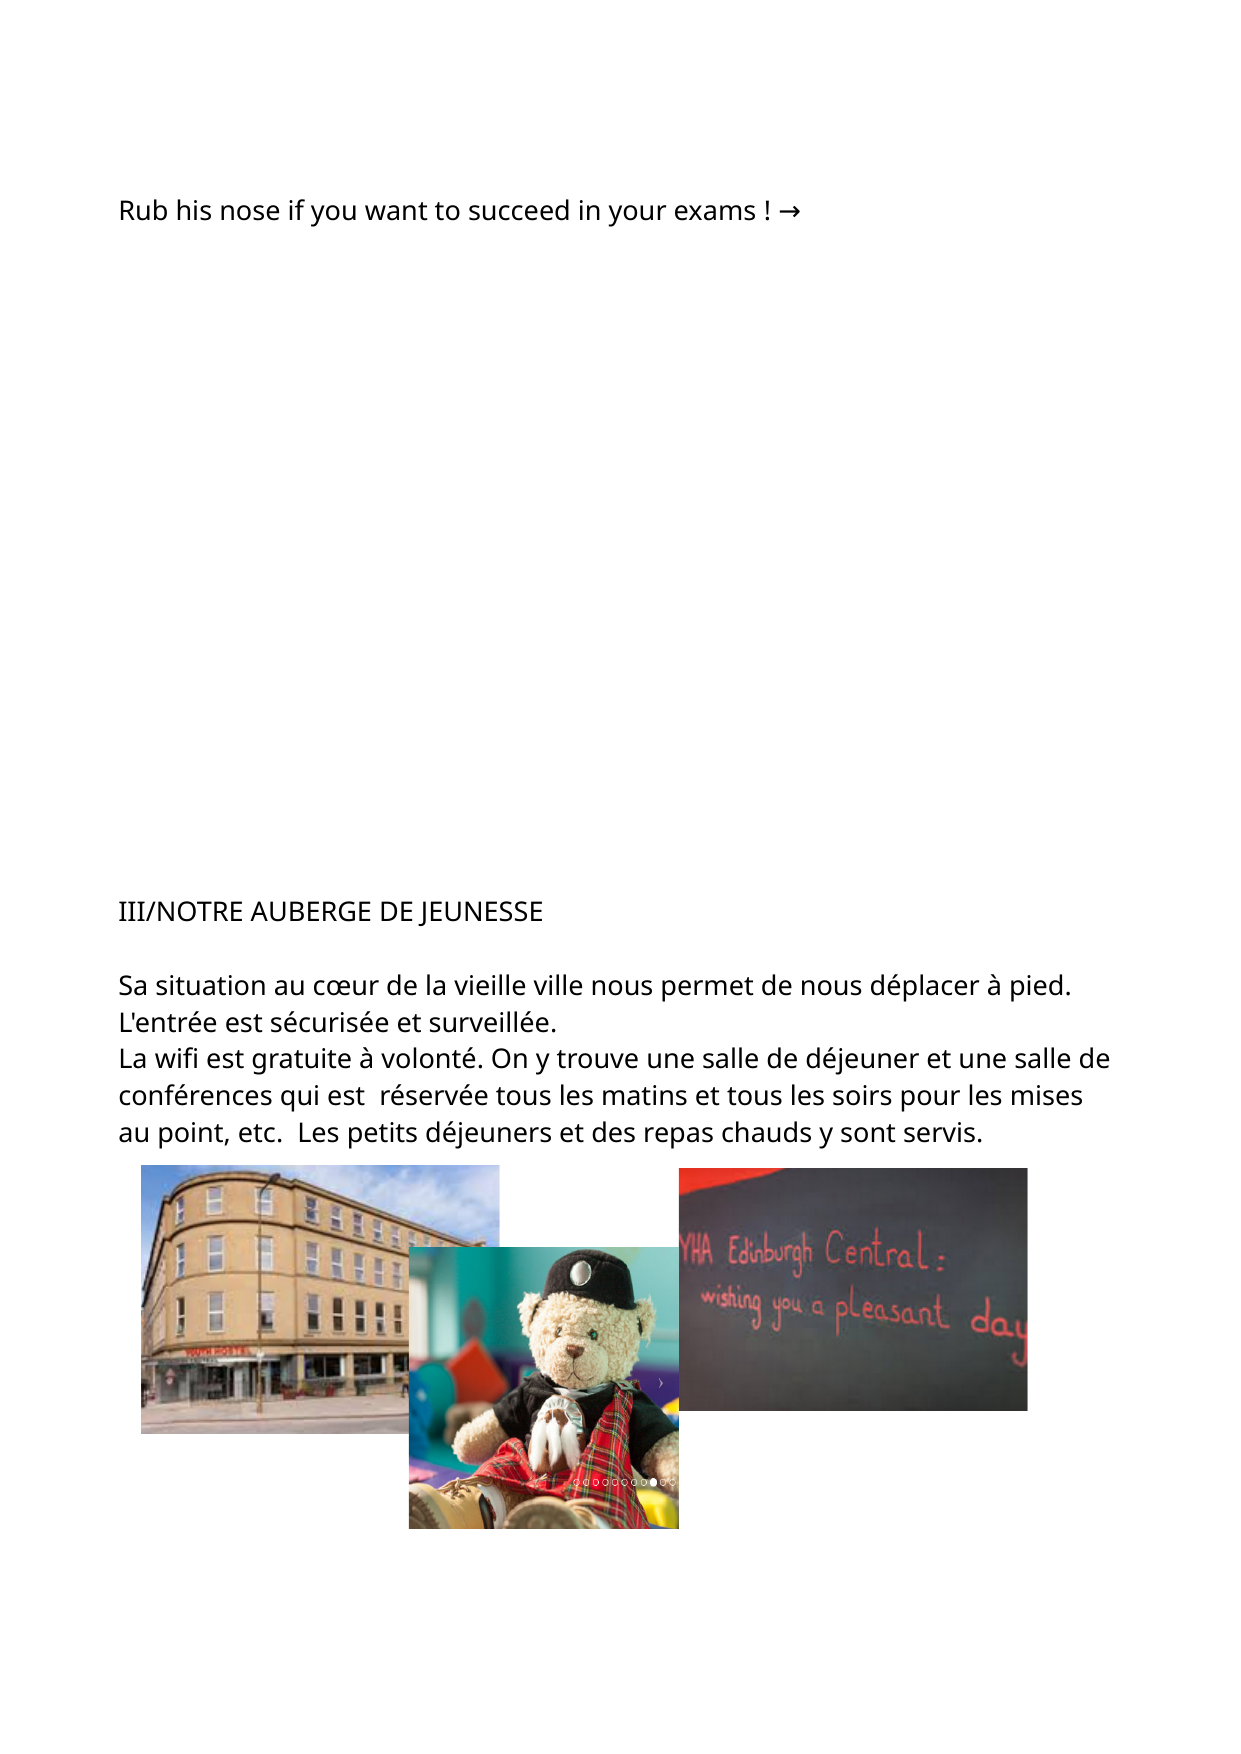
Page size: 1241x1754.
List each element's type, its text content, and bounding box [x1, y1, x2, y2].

text III/NOTRE AUBERGE DE JEUNESSE [118, 892, 1122, 929]
picture [141, 1165, 1031, 1529]
text Rub his nose if you want to succeed in your exams ! → [118, 192, 1122, 229]
text Sa situation au cœur de la vieille ville nous permet de nous déplacer à pied. [118, 966, 1122, 1003]
text La wifi est gratuite à volonté. On y trouve une salle de déjeuner et une salle de conférences qui est réservée tous les matins et tous les soirs pour les mises au point, etc. Les petits déjeuners et des repas chauds y sont servis. [118, 1040, 1122, 1151]
text L'entrée est sécurisée et surveillée. [118, 1003, 1122, 1040]
